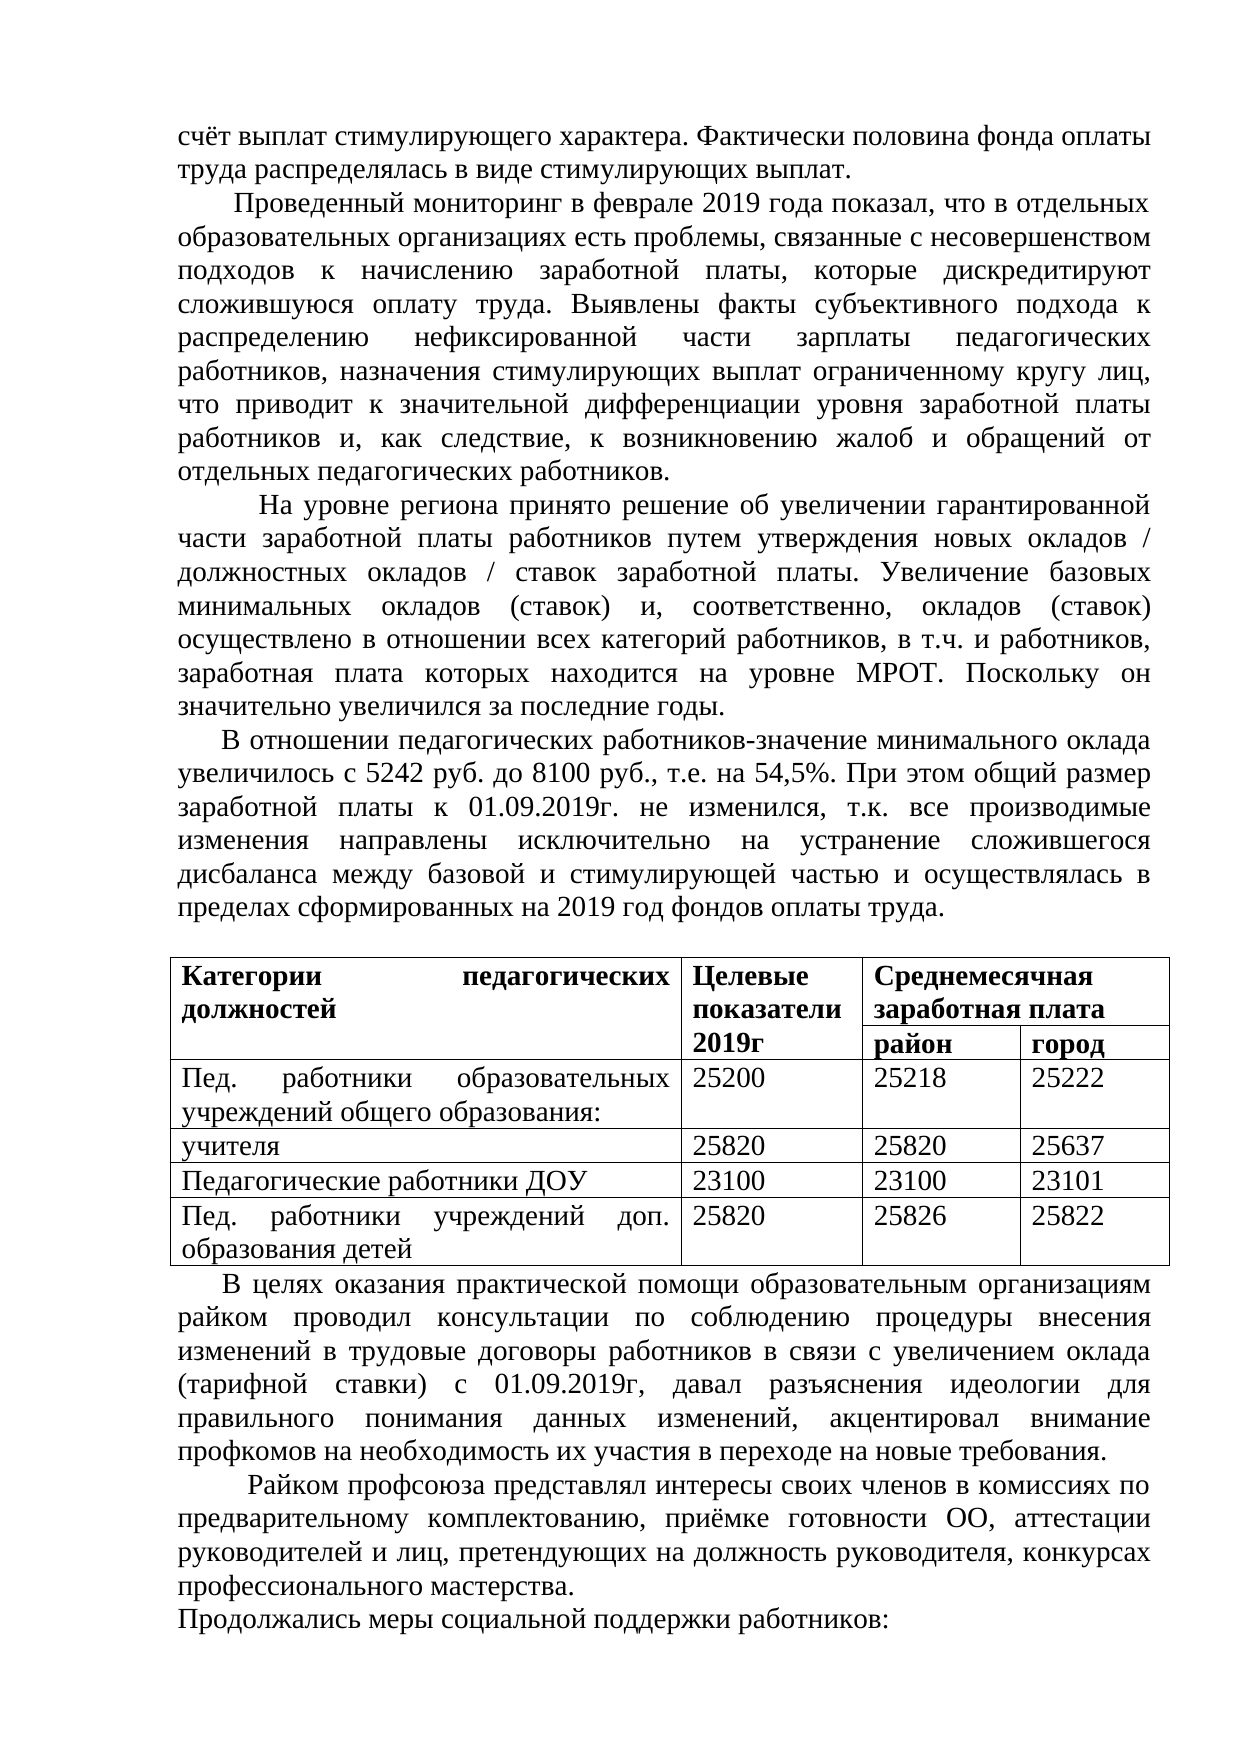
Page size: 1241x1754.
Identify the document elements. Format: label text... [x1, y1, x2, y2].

table_cell город [1021, 1026, 1169, 1059]
table_cell 25820 [863, 1129, 1020, 1162]
table_header Целевые показатели 2019г [682, 958, 862, 1059]
table_cell 25200 [682, 1060, 862, 1127]
table_cell район [863, 1026, 1020, 1059]
table_cell 25820 [682, 1198, 862, 1265]
table_cell 25820 [682, 1129, 862, 1162]
table_cell учителя [171, 1129, 681, 1162]
text В отношении педагогических работников-значение минимального оклада увеличилось с 5242 руб. до 8100 руб., т.е. на 54,5%. При этом общий размер заработной платы к 01.09.2019г. не изменился, т.к. все производимые изменения направлены исключительно на устранение сложившегося дисбаланса между базовой и стимулирующей частью и осуществлялась в пределах сформированных на 2019 год фондов оплаты труда. [140, 722, 1152, 923]
text счёт выплат стимулирующего характера. Фактически половина фонда оплаты труда распределялась в виде стимулирующих выплат. [140, 118, 1152, 185]
table_cell 23100 [863, 1163, 1020, 1197]
table_cell Пед. работники учреждений доп. образования детей [171, 1198, 681, 1265]
table_cell 25222 [1021, 1060, 1169, 1127]
table_cell 25218 [863, 1060, 1020, 1127]
table_header Категории педагогических должностей [171, 958, 681, 1059]
table_cell 25826 [863, 1198, 1020, 1265]
table_header Среднемесячная заработная плата [863, 958, 1169, 1025]
table_cell 23100 [682, 1163, 862, 1197]
text На уровне региона принято решение об увеличении гарантированной части заработной платы работников путем утверждения новых окладов / должностных окладов / ставок заработной платы. Увеличение базовых минимальных окладов (ставок) и, соответственно, окладов (ставок) осуществлено в отношении всех категорий работников, в т.ч. и работников, заработная плата которых находится на уровне МРОТ. Поскольку он значительно увеличился за последние годы. [140, 487, 1152, 722]
table_cell Педагогические работники ДОУ [171, 1163, 681, 1197]
text Проведенный мониторинг в феврале 2019 года показал, что в отдельных образовательных организациях есть проблемы, связанные с несовершенством подходов к начислению заработной платы, которые дискредитируют сложившуюся оплату труда. Выявлены факты субъективного подхода к распределению нефиксированной части зарплаты педагогических работников, назначения стимулирующих выплат ограниченному кругу лиц, что приводит к значительной дифференциации уровня заработной платы работников и, как следствие, к возникновению жалоб и обращений от отдельных педагогических работников. [140, 185, 1152, 487]
text В целях оказания практической помощи образовательным организациям райком проводил консультации по соблюдению процедуры внесения изменений в трудовые договоры работников в связи с увеличением оклада (тарифной ставки) с 01.09.2019г, давал разъяснения идеологии для правильного понимания данных изменений, акцентировал внимание профкомов на необходимость их участия в переходе на новые требования. [177, 1266, 1152, 1467]
table_cell 25822 [1021, 1198, 1169, 1265]
table_cell 23101 [1021, 1163, 1169, 1197]
text Продолжались меры социальной поддержки работников: [177, 1601, 1152, 1635]
table_cell Пед. работники образовательных учреждений общего образования: [171, 1060, 681, 1127]
table_cell 25637 [1021, 1129, 1169, 1162]
text Райком профсоюза представлял интересы своих членов в комиссиях по предварительному комплектованию, приёмке готовности ОО, аттестации руководителей и лиц, претендующих на должность руководителя, конкурсах профессионального мастерства. [177, 1467, 1152, 1601]
